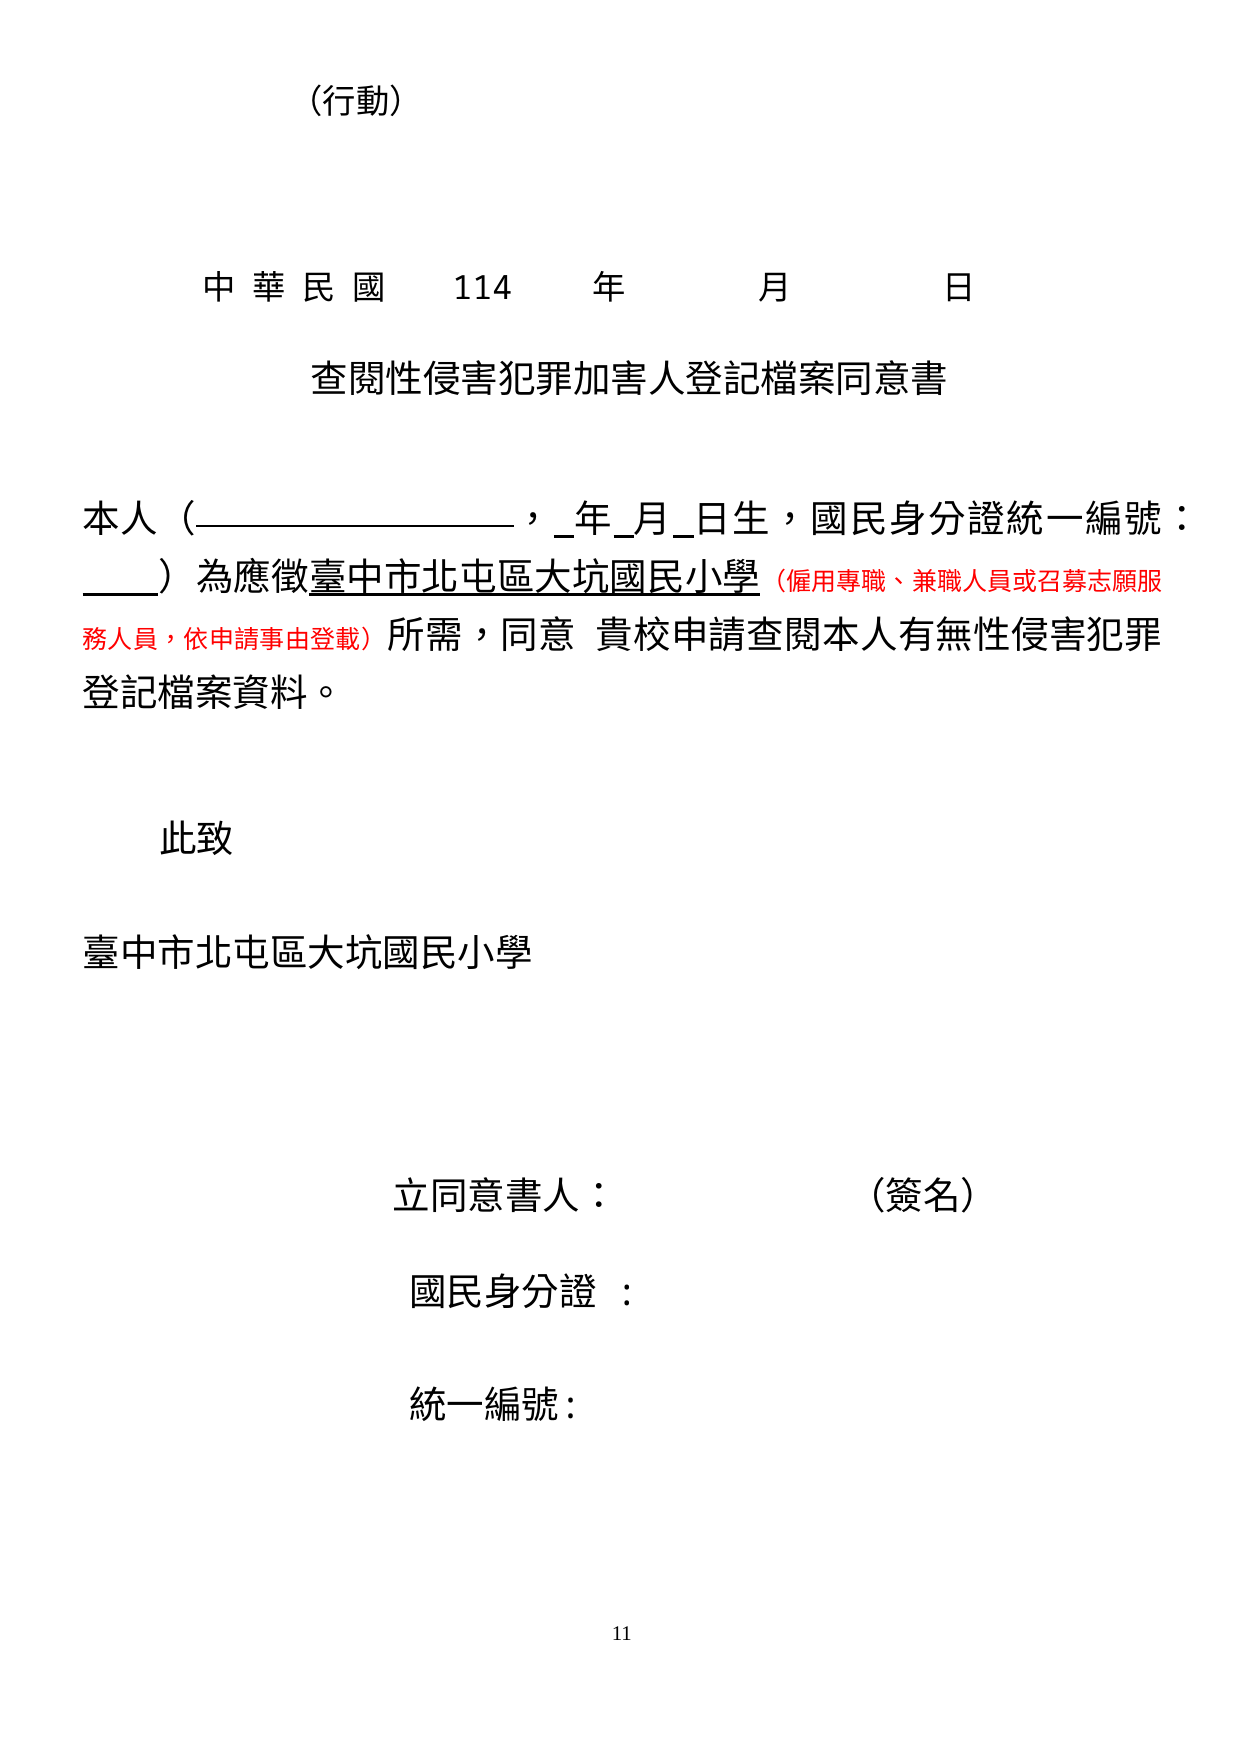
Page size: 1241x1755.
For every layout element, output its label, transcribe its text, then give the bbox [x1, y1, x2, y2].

text 臺中市北屯區大坑國民小學 [82, 923, 1164, 977]
text 統一編號: [409, 1375, 1193, 1430]
subtitle 立同意書人： （簽名） [25, 1166, 1193, 1221]
text 此致 [159, 809, 1164, 864]
text （行動） [149, 75, 1193, 123]
text 國民身分證 : [409, 1262, 1193, 1317]
subtitle 查閱性侵害犯罪加害人登記檔案同意書 [310, 349, 1164, 404]
text 中 華 民 國 114 年 月 日 [202, 261, 1193, 309]
text 本人（ ， 年 月 日生，國民身分證統一編號： ）為應徵臺中市北屯區大坑國民小學（僱用專職、兼職人員或召募志願服務人員，依申請事由登載）所需，同意 貴校申請查閱本人有無性侵害犯罪登記檔案資料。 [82, 488, 1164, 717]
